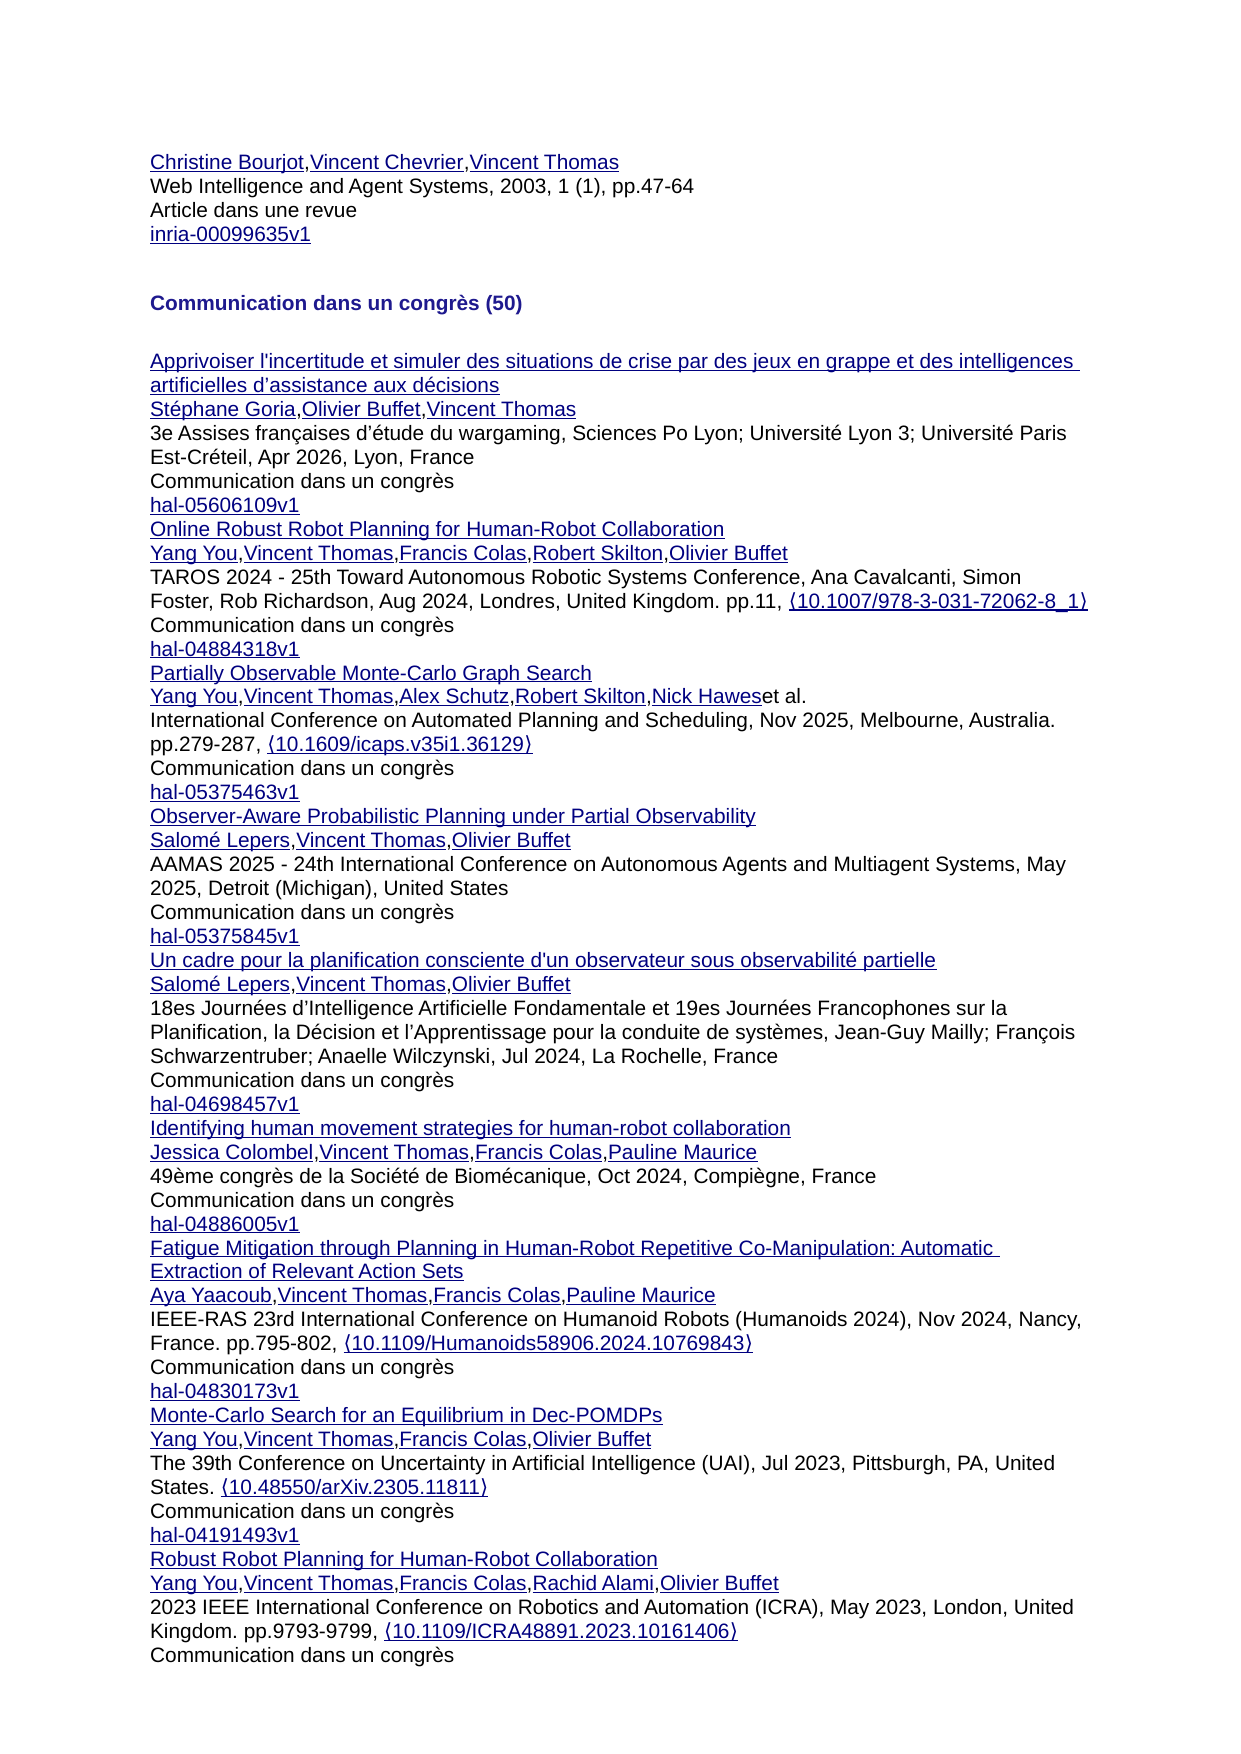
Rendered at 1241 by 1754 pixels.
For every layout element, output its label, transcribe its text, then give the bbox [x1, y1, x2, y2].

table_cell Identifying human movement strategies for human-robot collaboration Jessica Colombel,Vincent Thomas,Francis Colas,Pauline Maurice 49ème congrès de la Société de Biomécanique, Oct 2024, Compiègne, France Communication dans un congrès hal-04886005v1 [150, 1116, 1090, 1235]
table_cell Monte-Carlo Search for an Equilibrium in Dec-POMDPs Yang You,Vincent Thomas,Francis Colas,Olivier Buffet The 39th Conference on Uncertainty in Artificial Intelligence (UAI), Jul 2023, Pittsburgh, PA, United States. ⟨10.48550/arXiv.2305.11811⟩ Communication dans un congrès hal-04191493v1 [150, 1403, 1090, 1547]
table_header Apprivoiser l'incertitude et simuler des situations de crise par des jeux en grappe et des intelligences artificielles d’assistance aux décisions Stéphane Goria,Olivier Buffet,Vincent Thomas 3e Assises françaises d’étude du wargaming, Sciences Po Lyon; Université Lyon 3; Université Paris Est-Créteil, Apr 2026, Lyon, France Communication dans un congrès hal-05606109v1 [150, 349, 1090, 517]
table_cell Robust Robot Planning for Human-Robot Collaboration Yang You,Vincent Thomas,Francis Colas,Rachid Alami,Olivier Buffet 2023 IEEE International Conference on Robotics and Automation (ICRA), May 2023, London, United Kingdom. pp.9793-9799, ⟨10.1109/ICRA48891.2023.10161406⟩ Communication dans un congrès [150, 1547, 1090, 1667]
subtitle Communication dans un congrès (50) [150, 291, 1090, 314]
table_cell Christine Bourjot,Vincent Chevrier,Vincent Thomas Web Intelligence and Agent Systems, 2003, 1 (1), pp.47-64 Article dans une revue inria-00099635v1 [150, 150, 1090, 246]
table_cell Partially Observable Monte-Carlo Graph Search Yang You,Vincent Thomas,Alex Schutz,Robert Skilton,Nick Haweset al. International Conference on Automated Planning and Scheduling, Nov 2025, Melbourne, Australia. pp.279-287, ⟨10.1609/icaps.v35i1.36129⟩ Communication dans un congrès hal-05375463v1 [150, 660, 1090, 804]
table_cell Fatigue Mitigation through Planning in Human-Robot Repetitive Co-Manipulation: Automatic Extraction of Relevant Action Sets Aya Yaacoub,Vincent Thomas,Francis Colas,Pauline Maurice IEEE-RAS 23rd International Conference on Humanoid Robots (Humanoids 2024), Nov 2024, Nancy, France. pp.795-802, ⟨10.1109/Humanoids58906.2024.10769843⟩ Communication dans un congrès hal-04830173v1 [150, 1235, 1090, 1403]
table_cell Observer-Aware Probabilistic Planning under Partial Observability Salomé Lepers,Vincent Thomas,Olivier Buffet AAMAS 2025 - 24th International Conference on Autonomous Agents and Multiagent Systems, May 2025, Detroit (Michigan), United States Communication dans un congrès hal-05375845v1 [150, 804, 1090, 948]
table_cell Online Robust Robot Planning for Human-Robot Collaboration Yang You,Vincent Thomas,Francis Colas,Robert Skilton,Olivier Buffet TAROS 2024 - 25th Toward Autonomous Robotic Systems Conference, Ana Cavalcanti, Simon Foster, Rob Richardson, Aug 2024, Londres, United Kingdom. pp.11, ⟨10.1007/978-3-031-72062-8_1⟩ Communication dans un congrès hal-04884318v1 [150, 517, 1090, 660]
table_cell Un cadre pour la planification consciente d'un observateur sous observabilité partielle Salomé Lepers,Vincent Thomas,Olivier Buffet 18es Journées d’Intelligence Artificielle Fondamentale et 19es Journées Francophones sur la Planification, la Décision et l’Apprentissage pour la conduite de systèmes, Jean-Guy Mailly; François Schwarzentruber; Anaelle Wilczynski, Jul 2024, La Rochelle, France Communication dans un congrès hal-04698457v1 [150, 948, 1090, 1116]
